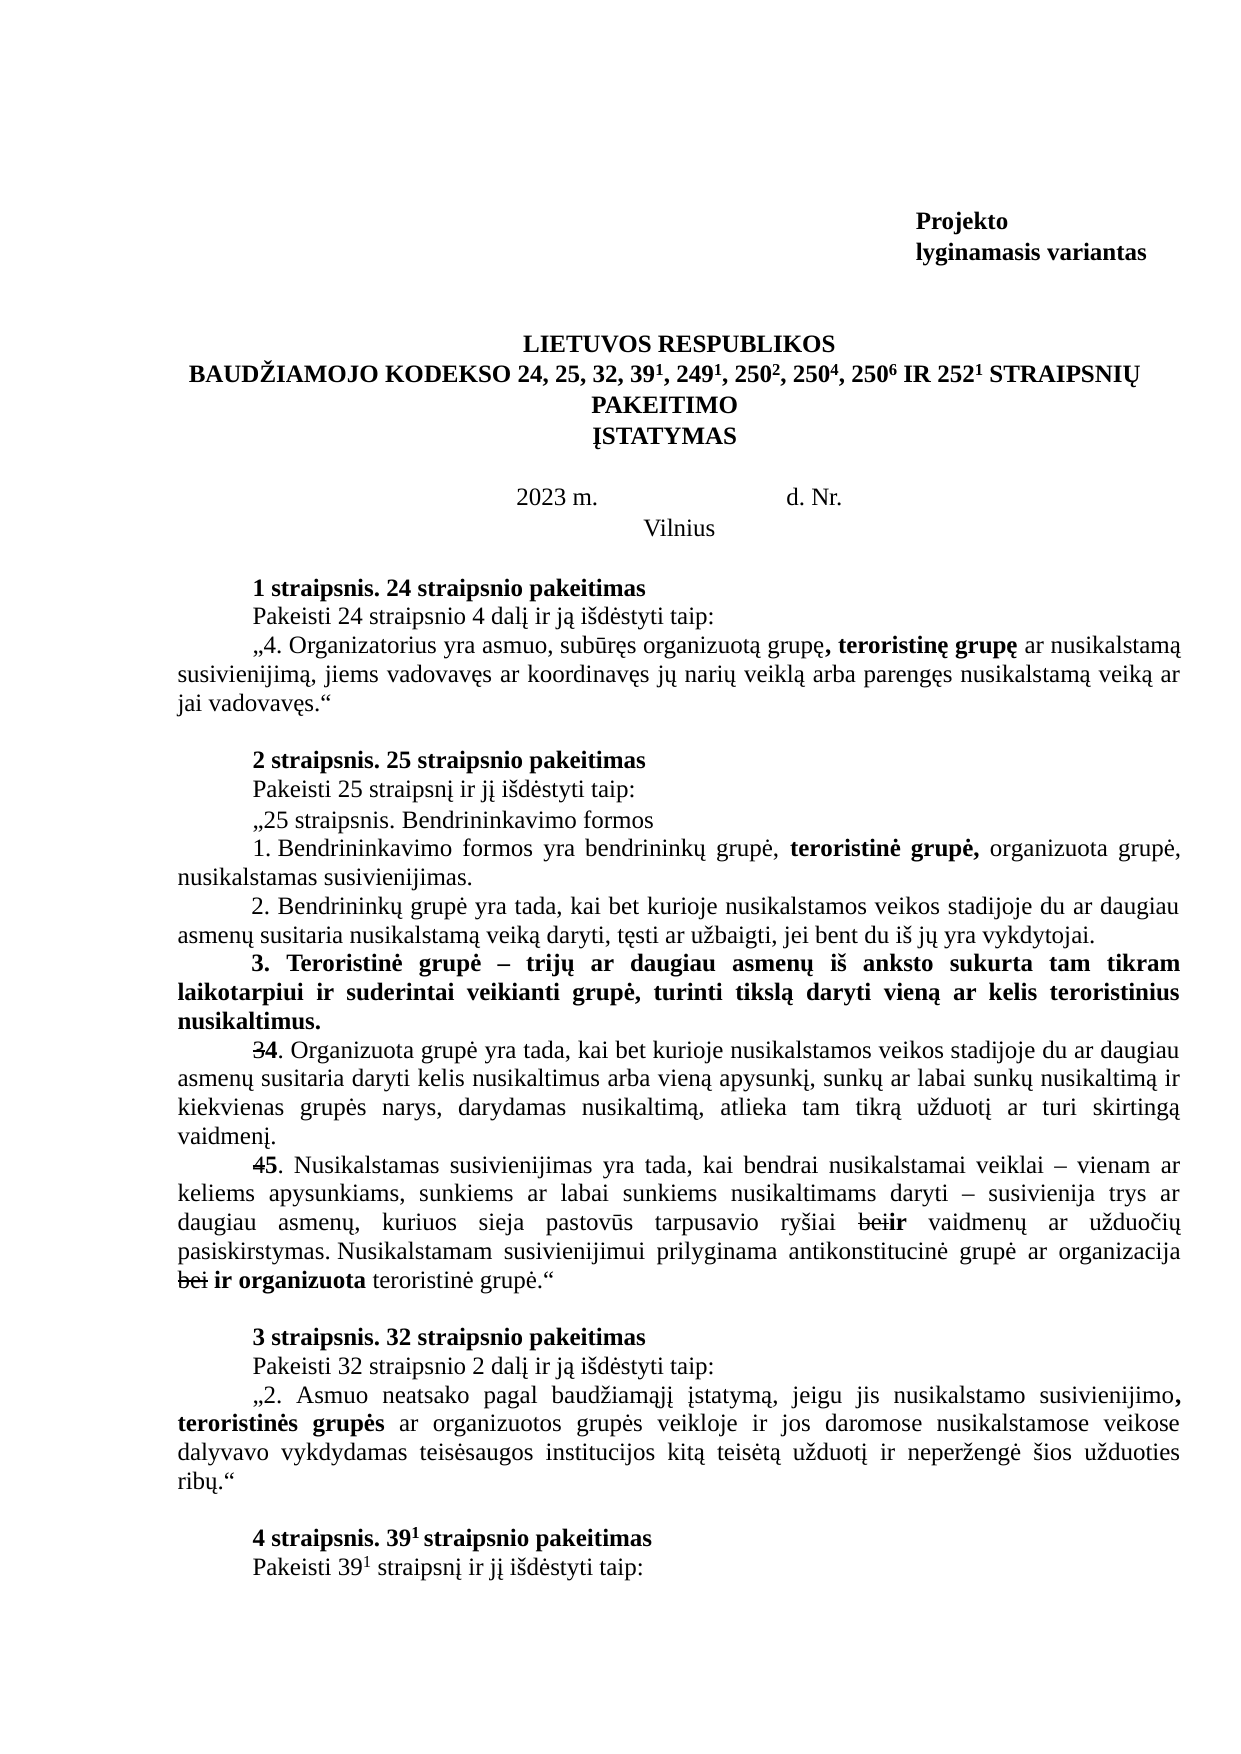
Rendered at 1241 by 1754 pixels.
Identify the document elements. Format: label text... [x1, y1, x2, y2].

text 4 straipsnis. 391 straipsnio pakeitimas [177, 1523, 1181, 1552]
text 2. Bendrininkų grupė yra tada, kai bet kurioje nusikalstamos veikos stadijoje du ar daugiau asmenų susitaria nusikalstamą veiką daryti, tęsti ar užbaigti, jei bent du iš jų yra vykdytojai. [177, 891, 1181, 948]
subtitle lyginamasis variantas [177, 237, 1181, 265]
text BAUDŽIAMOJO KODEKSO 24, 25, 32, 391, 2491, 2502, 2504, 2506 IR 2521 STRAIPSNIŲ PAKEITIMO [177, 359, 1152, 419]
subtitle Projekto [177, 206, 1181, 235]
text 3. Teroristinė grupė – trijų ar daugiau asmenų iš anksto sukurta tam tikram laikotarpiui ir suderintai veikianti grupė, turinti tikslą daryti vieną ar kelis teroristinius nusikaltimus. [177, 948, 1181, 1035]
text Pakeisti 32 straipsnio 2 dalį ir ją išdėstyti taip: [177, 1351, 1181, 1380]
text Pakeisti 391 straipsnį ir jį išdėstyti taip: [177, 1552, 1181, 1581]
text 3 straipsnis. 32 straipsnio pakeitimas [177, 1322, 1181, 1351]
text 45. Nusikalstamas susivienijimas yra tada, kai bendrai nusikalstamai veiklai – vienam ar keliems apysunkiams, sunkiems ar labai sunkiems nusikaltimams daryti – susivienija trys ar daugiau asmenų, kuriuos sieja pastovūs tarpusavio ryšiai beiir vaidmenų ar užduočių pasiskirstymas. Nusikalstamam susivienijimui prilyginama antikonstitucinė grupė ar organizacija bei ir organizuota teroristinė grupė.“ [177, 1150, 1181, 1293]
text Pakeisti 25 straipsnį ir jį išdėstyti taip: [177, 774, 1181, 803]
text ĮSTATYMAS [177, 421, 1152, 450]
text 2023 m. d. Nr. [177, 482, 1181, 511]
text 2 straipsnis. 25 straipsnio pakeitimas [177, 745, 1181, 774]
text „4. Organizatorius yra asmuo, subūręs organizuotą grupę, teroristinę grupę ar nusikalstamą susivienijimą, jiems vadovavęs ar koordinavęs jų narių veiklą arba parengęs nusikalstamą veiką ar jai vadovavęs.“ [177, 630, 1181, 716]
text Vilnius [177, 513, 1181, 542]
text Pakeisti 24 straipsnio 4 dalį ir ją išdėstyti taip: [177, 601, 1181, 630]
text LIETUVOS RESPUBLIKOS [177, 329, 1181, 358]
text 1. Bendrininkavimo formos yra bendrininkų grupė, teroristinė grupė, organizuota grupė, nusikalstamas susivienijimas. [177, 833, 1181, 891]
text 34. Organizuota grupė yra tada, kai bet kurioje nusikalstamos veikos stadijoje du ar daugiau asmenų susitaria daryti kelis nusikaltimus arba vieną apysunkį, sunkų ar labai sunkų nusikaltimą ir kiekvienas grupės narys, darydamas nusikaltimą, atlieka tam tikrą užduotį ar turi skirtingą vaidmenį. [177, 1035, 1181, 1150]
text „2. Asmuo neatsako pagal baudžiamąjį įstatymą, jeigu jis nusikalstamo susivienijimo, teroristinės grupės ar organizuotos grupės veikloje ir jos daromose nusikalstamose veikose dalyvavo vykdydamas teisėsaugos institucijos kitą teisėtą užduotį ir neperžengė šios užduoties ribų.“ [177, 1380, 1181, 1495]
text „25 straipsnis. Bendrininkavimo formos [177, 805, 1181, 833]
text 1 straipsnis. 24 straipsnio pakeitimas [177, 573, 1181, 601]
